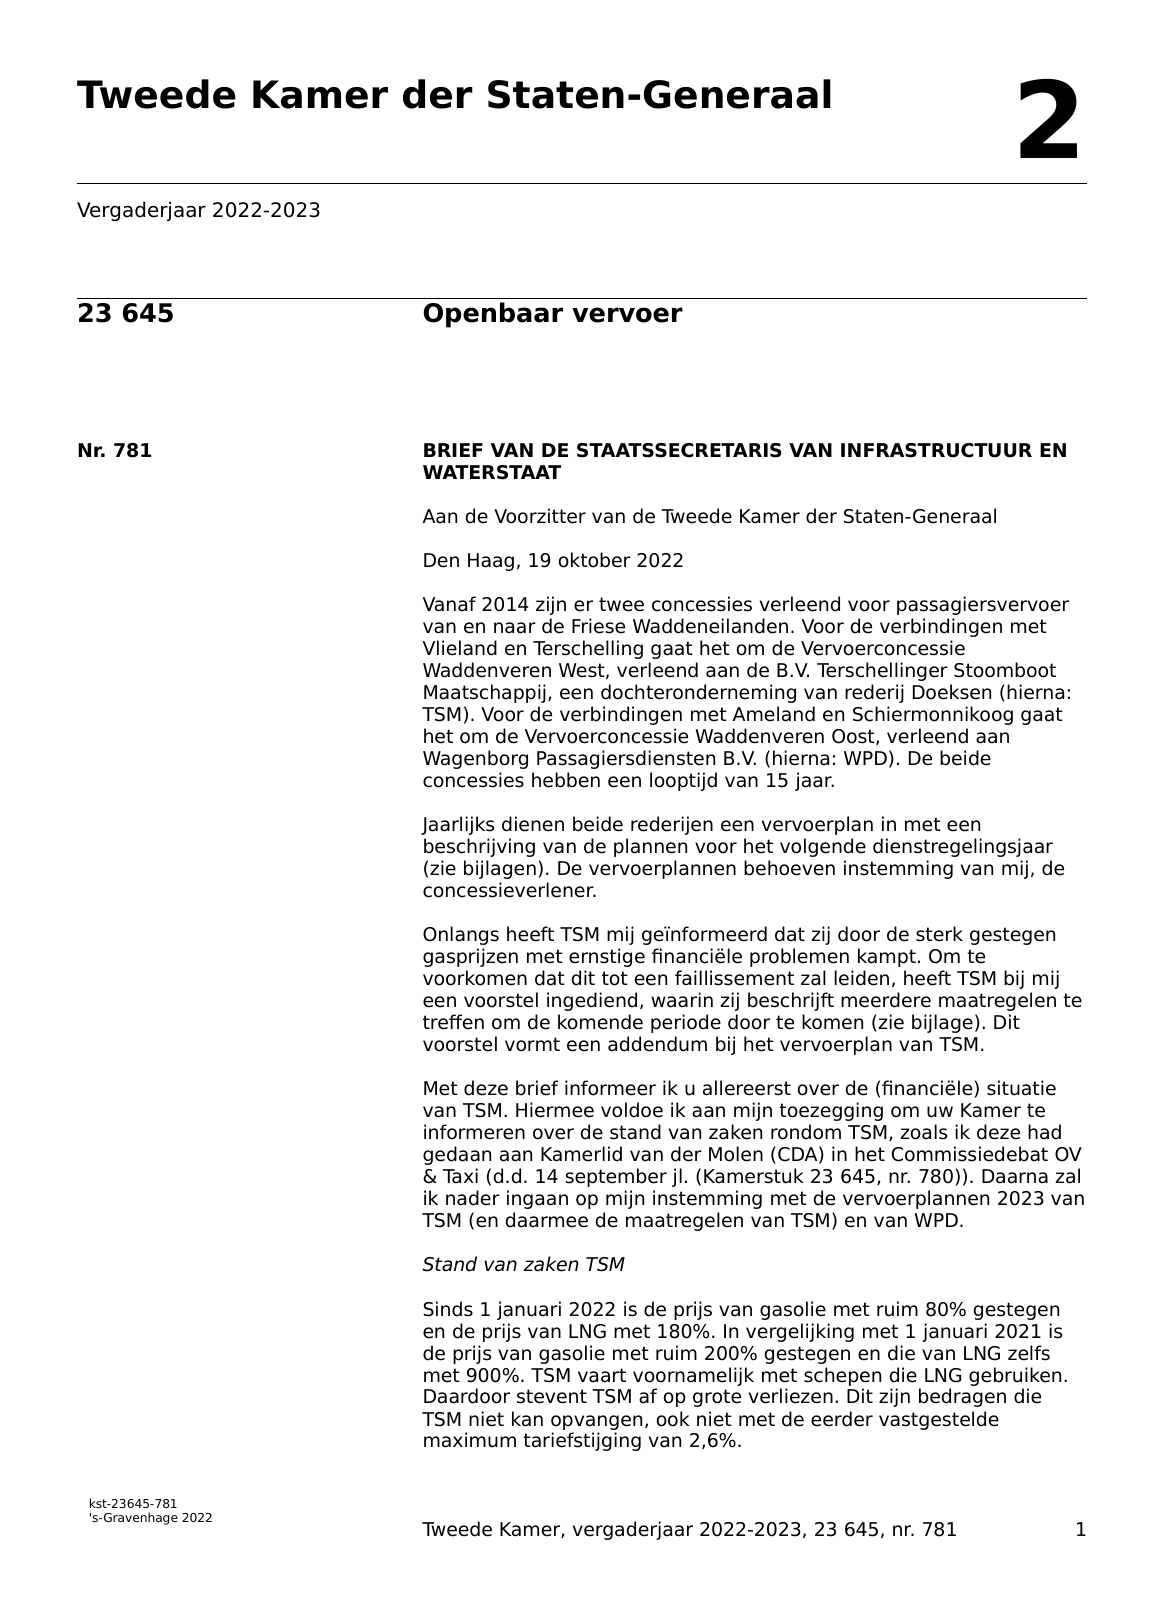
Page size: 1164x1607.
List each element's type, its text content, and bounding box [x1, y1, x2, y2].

text Vanaf 2014 zijn er twee concessies verleend voor passagiersvervoer van en naar de Friese Waddeneilanden. Voor de verbindingen met Vlieland en Terschelling gaat het om de Vervoerconcessie Waddenveren West, verleend aan de B.V. Terschellinger Stoomboot Maatschappij, een dochteronderneming van rederij Doeksen (hierna: TSM). Voor de verbindingen met Ameland en Schiermonnikoog gaat het om de Vervoerconcessie Waddenveren Oost, verleend aan Wagenborg Passagiersdiensten B.V. (hierna: WPD). De beide concessies hebben een looptijd van 15 jaar. [422, 594, 1087, 792]
text Onlangs heeft TSM mij geïnformeerd dat zij door de sterk gestegen gasprijzen met ernstige financiële problemen kampt. Om te voorkomen dat dit tot een faillissement zal leiden, heeft TSM bij mij een voorstel ingediend, waarin zij beschrijft meerdere maatregelen te treffen om de komende periode door te komen (zie bijlage). Dit voorstel vormt een addendum bij het vervoerplan van TSM. [422, 924, 1087, 1056]
text kst-23645-781 [88, 1497, 323, 1511]
text Met deze brief informeer ik u allereerst over de (financiële) situatie van TSM. Hiermee voldoe ik aan mijn toezegging om uw Kamer te informeren over de stand van zaken rondom TSM, zoals ik deze had gedaan aan Kamerlid van der Molen (CDA) in het Commissiedebat OV & Taxi (d.d. 14 september jl. (Kamerstuk 23 645, nr. 780)). Daarna zal ik nader ingaan op mijn instemming met de vervoerplannen 2023 van TSM (en daarmee de maatregelen van TSM) en van WPD. [422, 1078, 1087, 1232]
subtitle Stand van zaken TSM [422, 1254, 1087, 1276]
table_header Tweede Kamer der Staten-Generaal [77, 59, 886, 183]
text Aan de Voorzitter van de Tweede Kamer der Staten-Generaal [422, 506, 1087, 528]
subtitle 23 645 Openbaar vervoer [77, 299, 1087, 329]
subtitle Nr. 781 BRIEF VAN DE STAATSSECRETARIS VAN INFRASTRUCTUUR EN WATERSTAAT [77, 440, 1087, 484]
text Den Haag, 19 oktober 2022 [422, 550, 1087, 572]
text 's-Gravenhage 2022 [88, 1511, 323, 1525]
text Sinds 1 januari 2022 is de prijs van gasolie met ruim 80% gestegen en de prijs van LNG met 180%. In vergelijking met 1 januari 2021 is de prijs van gasolie met ruim 200% gestegen en die van LNG zelfs met 900%. TSM vaart voornamelijk met schepen die LNG gebruiken. Daardoor stevent TSM af op grote verliezen. Dit zijn bedragen die TSM niet kan opvangen, ook niet met de eerder vastgestelde maximum tariefstijging van 2,6%. [422, 1298, 1087, 1452]
table_header 2 [886, 59, 1087, 183]
text Jaarlijks dienen beide rederijen een vervoerplan in met een beschrijving van de plannen voor het volgende dienstregelingsjaar (zie bijlagen). De vervoerplannen behoeven instemming van mij, de concessieverlener. [422, 814, 1087, 902]
table_cell Vergaderjaar 2022-2023 [77, 184, 1087, 298]
